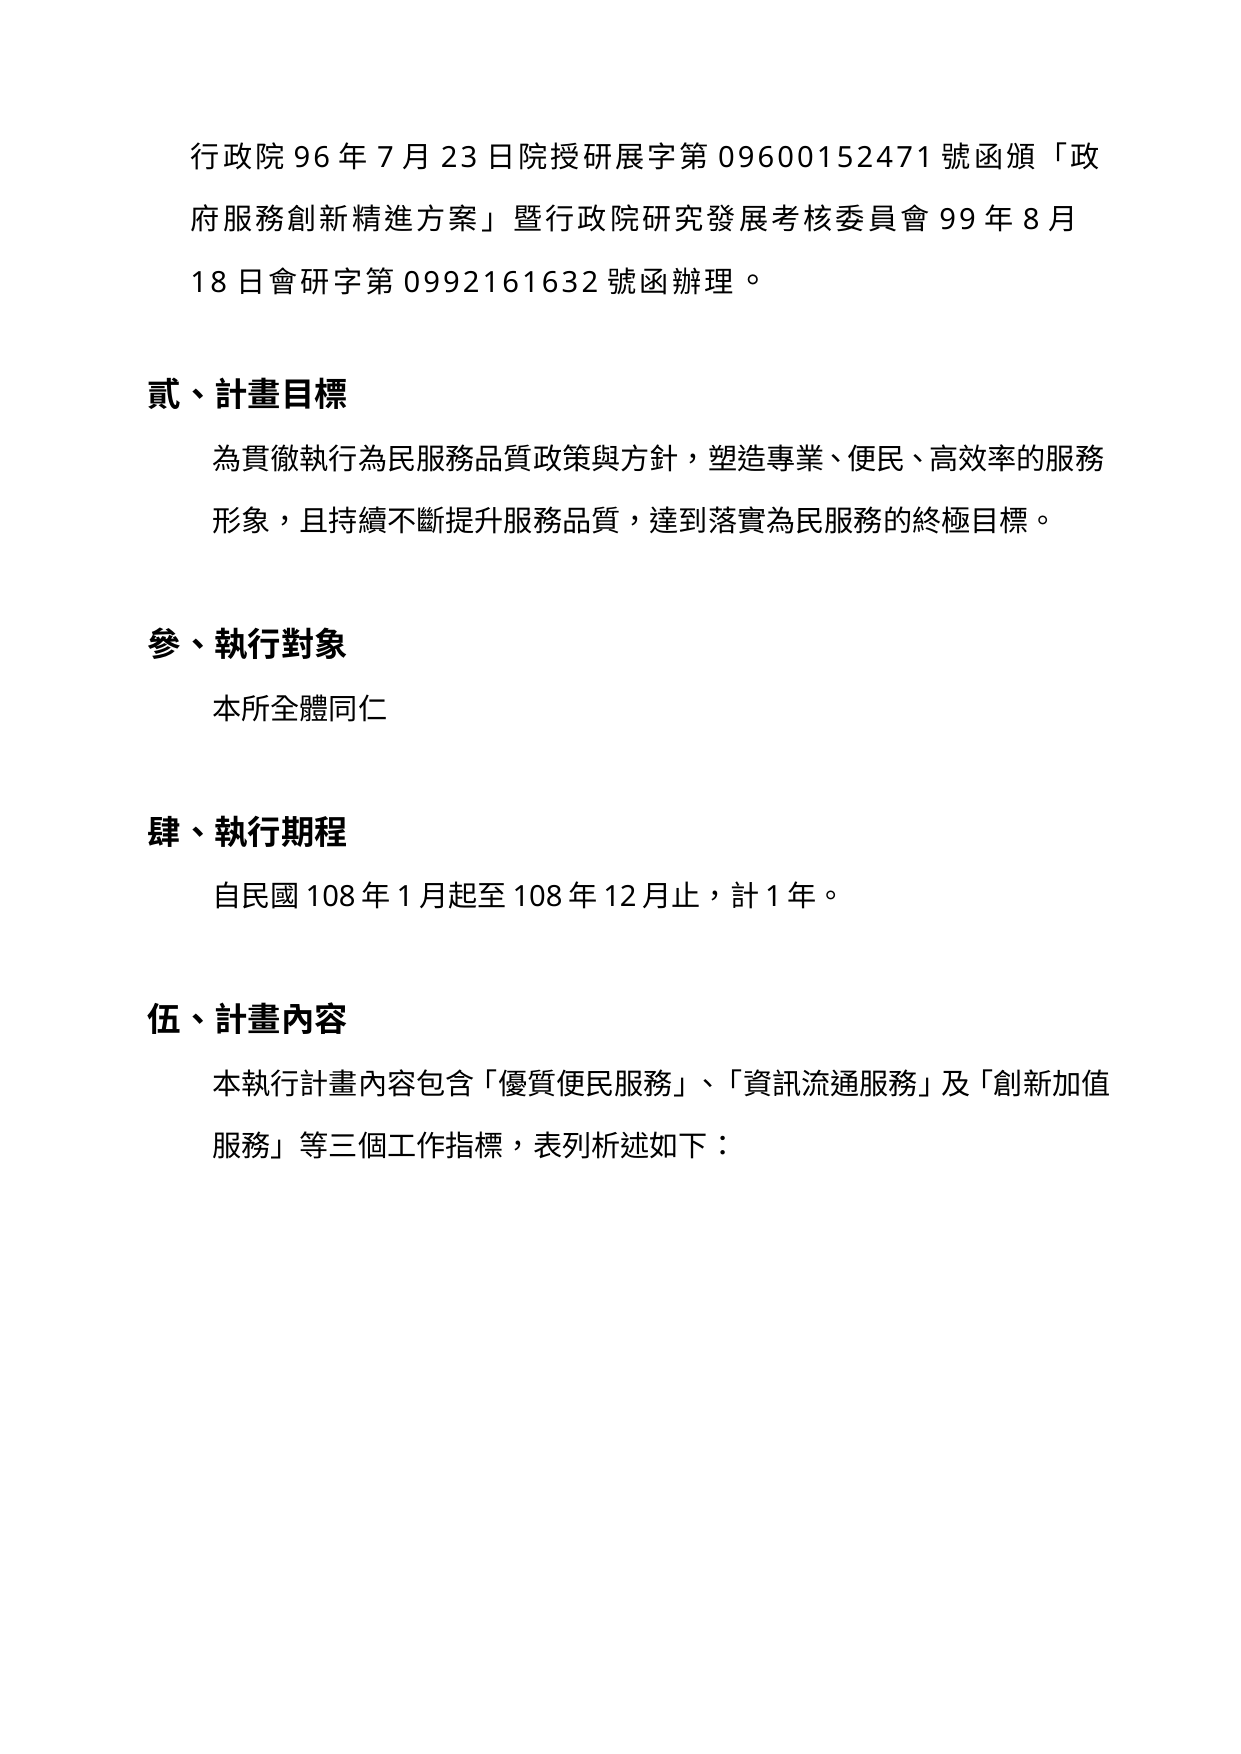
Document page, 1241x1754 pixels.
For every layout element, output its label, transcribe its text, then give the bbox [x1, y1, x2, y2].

text 形象，且持續不斷提升服務品質，達到落實為民服務的終極目標。 [204, 492, 1110, 542]
text 服務」等三個工作指標，表列析述如下： [204, 1117, 1110, 1167]
text 18日會研字第0992161632號函辦理。 [148, 252, 1110, 302]
text 本執行計畫內容包含「優質便民服務」、「資訊流通服務」及「創新加值 [204, 1054, 1110, 1104]
text 伍、計畫內容 [148, 992, 1110, 1042]
text 參、執行對象 [148, 617, 1110, 667]
text 行政院96年7月23日院授研展字第09600152471號函頒「政 [148, 127, 1110, 177]
text 肆、執行期程 [148, 804, 1110, 854]
text 為貫徹執行為民服務品質政策與方針，塑造專業、便民、高效率的服務 [204, 429, 1110, 479]
text 府服務創新精進方案」暨行政院研究發展考核委員會99年8月 [148, 189, 1110, 239]
text 本所全體同仁 [204, 679, 1110, 729]
text 貳、計畫目標 [148, 367, 1110, 417]
text 自民國108年1月起至108年12月止，計1年。 [204, 867, 1110, 917]
